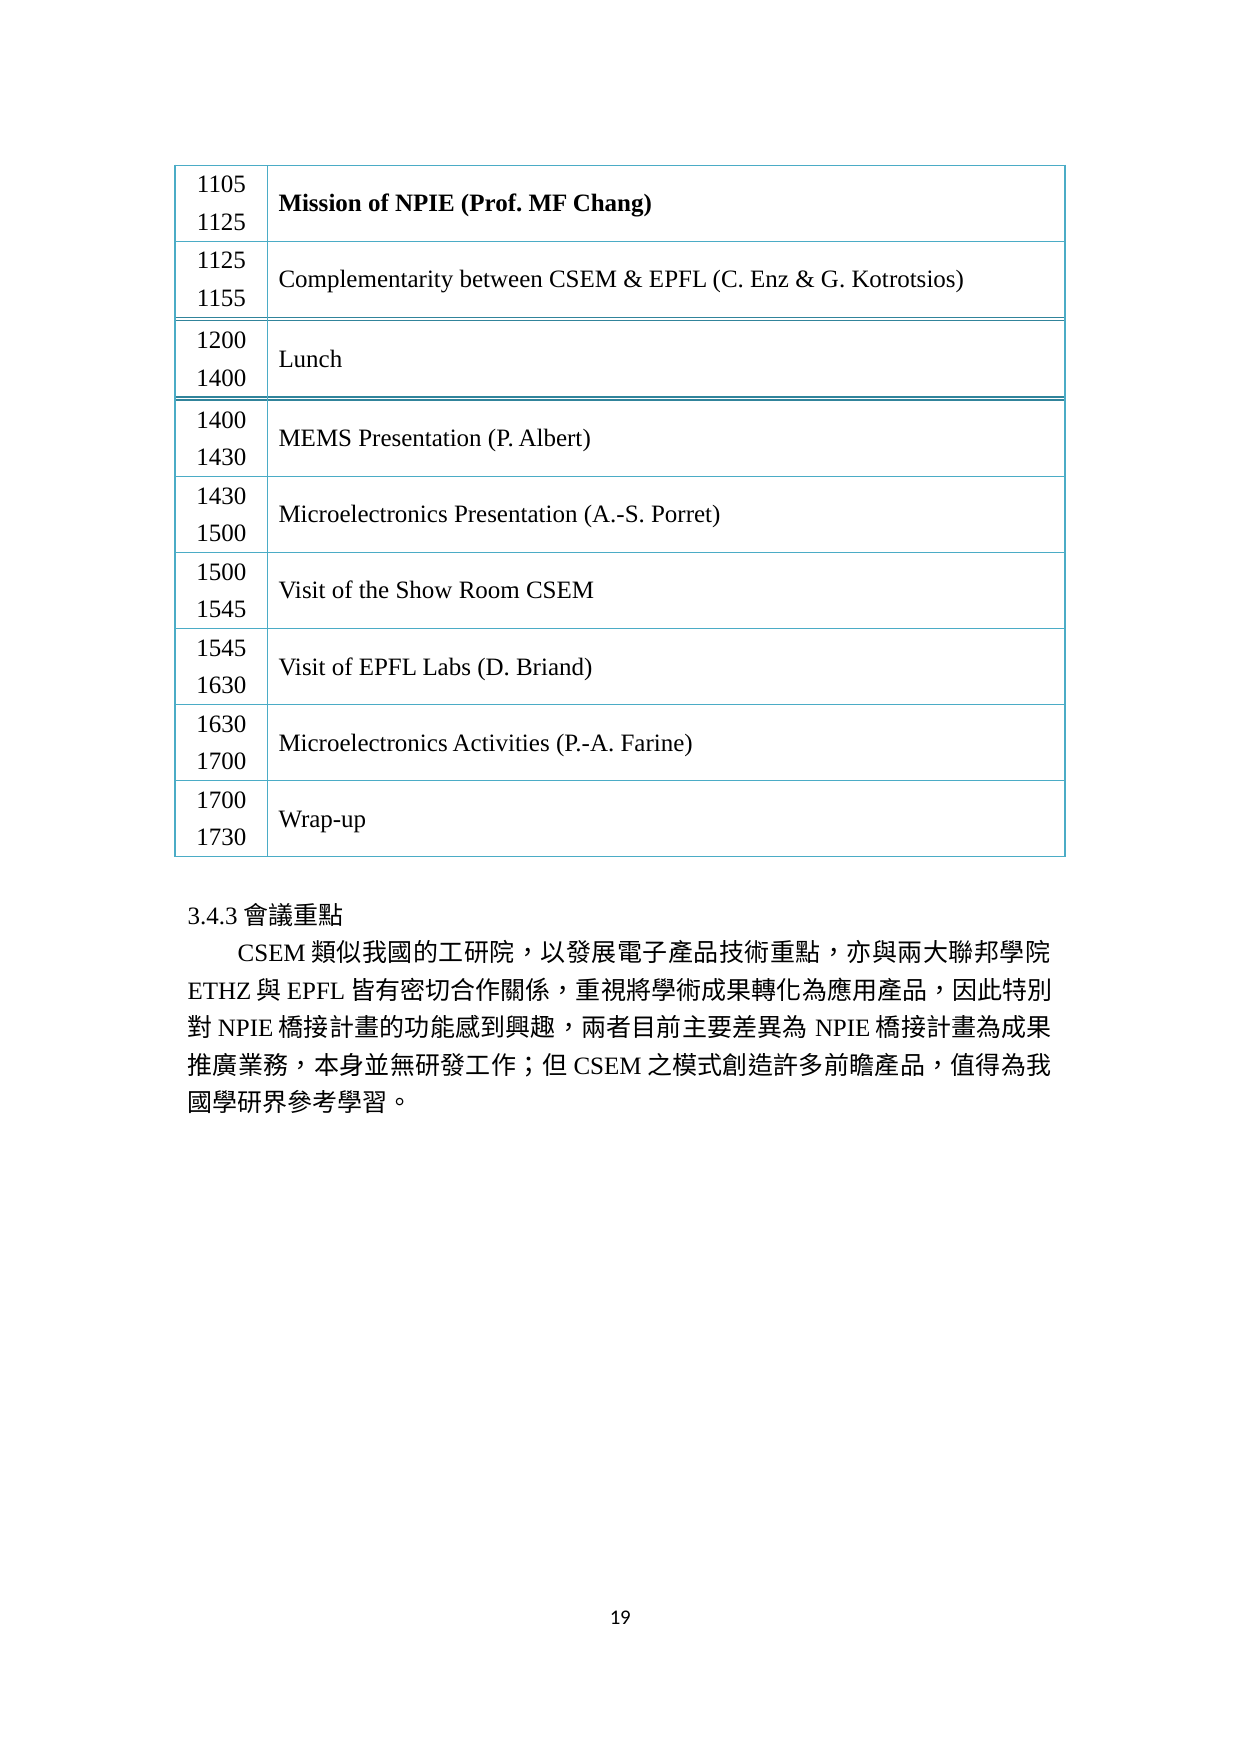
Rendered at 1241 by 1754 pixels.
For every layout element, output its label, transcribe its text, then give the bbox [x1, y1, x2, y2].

table_cell 1500 1545 [176, 553, 267, 628]
table_cell 1430 1500 [176, 477, 267, 552]
table_cell 1545 1630 [176, 629, 267, 704]
table_cell Mission of NPIE (Prof. MF Chang) [268, 166, 1064, 241]
table_cell MEMS Presentation (P. Albert) [268, 401, 1064, 476]
table_cell 1400 1430 [176, 401, 267, 476]
table_cell 1630 1700 [176, 705, 267, 780]
table_cell Microelectronics Presentation (A.-S. Porret) [268, 477, 1064, 552]
table_cell Complementarity between CSEM & EPFL (C. Enz & G. Kotrotsios) [268, 242, 1064, 317]
text 3.4.3 會議重點 [187, 895, 1053, 932]
table_cell 1105 1125 [176, 166, 267, 241]
table_cell Lunch [268, 321, 1064, 396]
table_cell 1700 1730 [176, 781, 267, 856]
table_cell Visit of EPFL Labs (D. Briand) [268, 629, 1064, 704]
table_cell 1200 1400 [176, 321, 267, 396]
table_cell 1125 1155 [176, 242, 267, 317]
table_cell Microelectronics Activities (P.-A. Farine) [268, 705, 1064, 780]
table_cell Wrap-up [268, 781, 1064, 856]
text CSEM類似我國的工研院，以發展電子產品技術重點，亦與兩大聯邦學院ETHZ與EPFL皆有密切合作關係，重視將學術成果轉化為應用產品，因此特別對NPIE橋接計畫的功能感到興趣，兩者目前主要差異為NPIE橋接計畫為成果推廣業務，本身並無研發工作；但CSEM之模式創造許多前瞻產品，值得為我國學研界參考學習。 [187, 932, 1053, 1120]
table_cell Visit of the Show Room CSEM [268, 553, 1064, 628]
